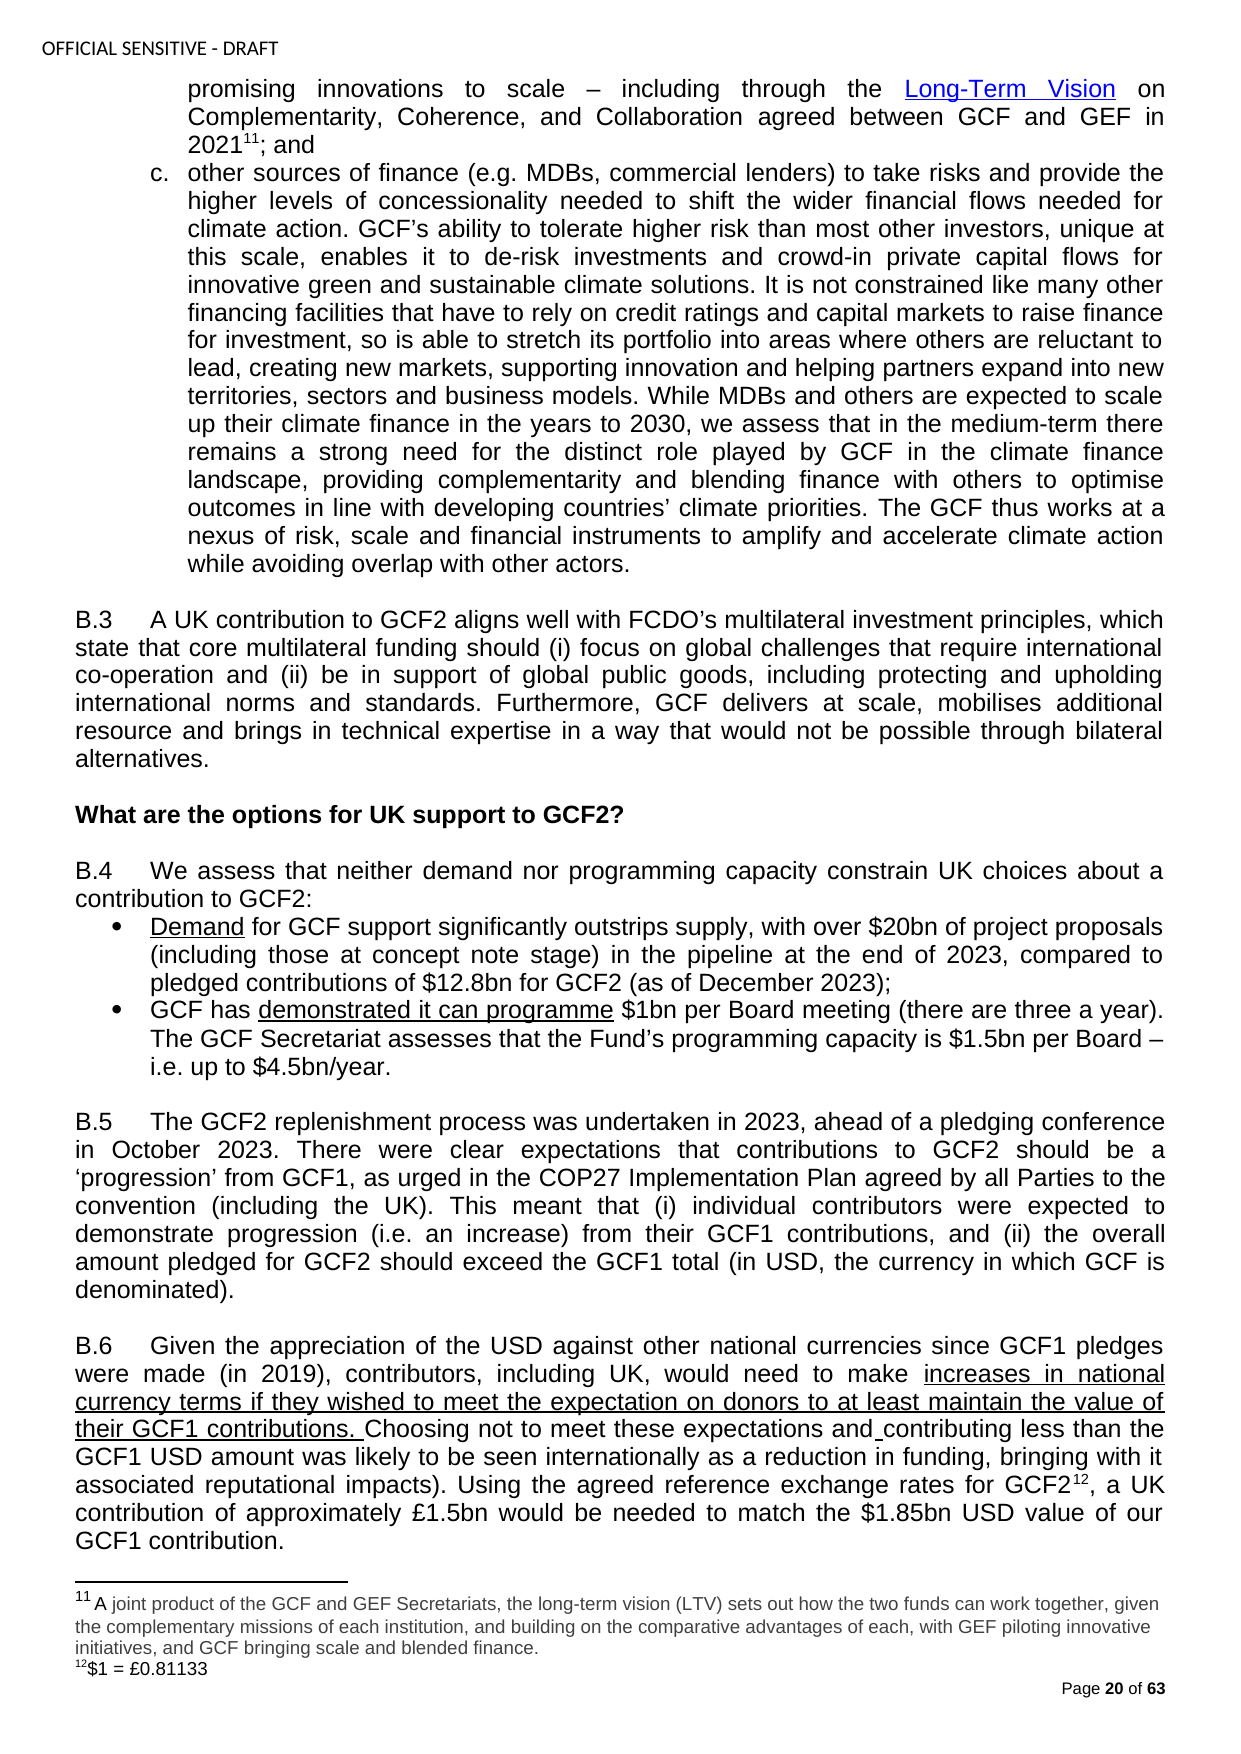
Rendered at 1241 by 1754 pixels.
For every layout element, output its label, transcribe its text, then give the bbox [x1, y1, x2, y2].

list Demand for GCF support significantly outstrips supply, with over $20bn of project proposals (including those at concept note stage) in the pipeline at the end of 2023, compared to pledged contributions of $12.8bn for GCF2 (as of December 2023); [112, 912, 1165, 996]
list A joint product of the GCF and GEF Secretariats, the long-term vision (LTV) sets out how the two funds can work together, given the complementary missions of each institution, and building on the comparative advantages of each, with GEF piloting innovative initiatives, and GCF bringing scale and blended finance. [75, 1588, 1165, 1658]
text B.6 Given the appreciation of the USD against other national currencies since GCF1 pledges were made (in 2019), contributors, including UK, would need to make increases in national currency terms if they wished to meet the expectation on donors to at least maintain the value of [75, 1331, 1165, 1411]
text B.3 A UK contribution to GCF2 aligns well with FCDO’s multilateral investment principles, which state that core multilateral funding should (i) focus on global challenges that require international co-operation and (ii) be in support of global public goods, including protecting and upholding international norms and standards. Furthermore, GCF delivers at scale, mobilises additional resource and brings in technical expertise in a way that would not be possible through bilateral alternatives. [75, 605, 1165, 773]
list promising innovations to scale – including through the Long-Term Vision on Complementarity, Coherence, and Collaboration agreed between GCF and GEF in 2021; and [150, 75, 1165, 159]
list other sources of finance (e.g. MDBs, commercial lenders) to take risks and provide the higher levels of concessionality needed to shift the wider financial flows needed for climate action. GCF’s ability to tolerate higher risk than most other investors, unique at this scale, enables it to de-risk investments and crowd-in private capital flows for innovative green and sustainable climate solutions. It is not constrained like many other financing facilities that have to rely on credit ratings and capital markets to raise finance for investment, so is able to stretch its portfolio into areas where others are reluctant to lead, creating new markets, supporting innovation and helping partners expand into new territories, sectors and business models. While MDBs and others are expected to scale up their climate finance in the years to 2030, we assess that in the medium-term there remains a strong need for the distinct role played by GCF in the climate finance landscape, providing complementarity and blending finance with others to optimise outcomes in line with developing countries’ climate priorities. The GCF thus works at a nexus of risk, scale and financial instruments to amplify and accelerate climate action while avoiding overlap with other actors. [150, 159, 1165, 577]
text B.4 We assess that neither demand nor programming capacity constrain UK choices about a contribution to GCF2: [75, 857, 1165, 912]
subtitle What are the options for UK support to GCF2? [75, 801, 1165, 829]
text B.5 The GCF2 replenishment process was undertaken in 2023, ahead of a pledging conference in October 2023. There were clear expectations that contributions to GCF2 should be a ‘progression’ from GCF1, as urged in the COP27 Implementation Plan agreed by all Parties to the convention (including the UK). This meant that (i) individual contributors were expected to demonstrate progression (i.e. an increase) from their GCF1 contributions, and (ii) the overall amount pledged for GCF2 should exceed the GCF1 total (in USD, the currency in which GCF is denominated). [75, 1108, 1167, 1303]
text their GCF1 contributions. Choosing not to meet these expectations and contributing less than the GCF1 USD amount was likely to be seen internationally as a reduction in funding, bringing with it associated reputational impacts). Using the agreed reference exchange rates for GCF2, a UK contribution of approximately £1.5bn would be needed to match the $1.85bn USD value of our GCF1 contribution. [75, 1413, 1165, 1555]
list GCF has demonstrated it can programme $1bn per Board meeting (there are three a year). The GCF Secretariat assesses that the Fund’s programming capacity is $1.5bn per Board – i.e. up to $4.5bn/year. [112, 996, 1165, 1080]
text $1 = £0.81133 [75, 1658, 1165, 1679]
